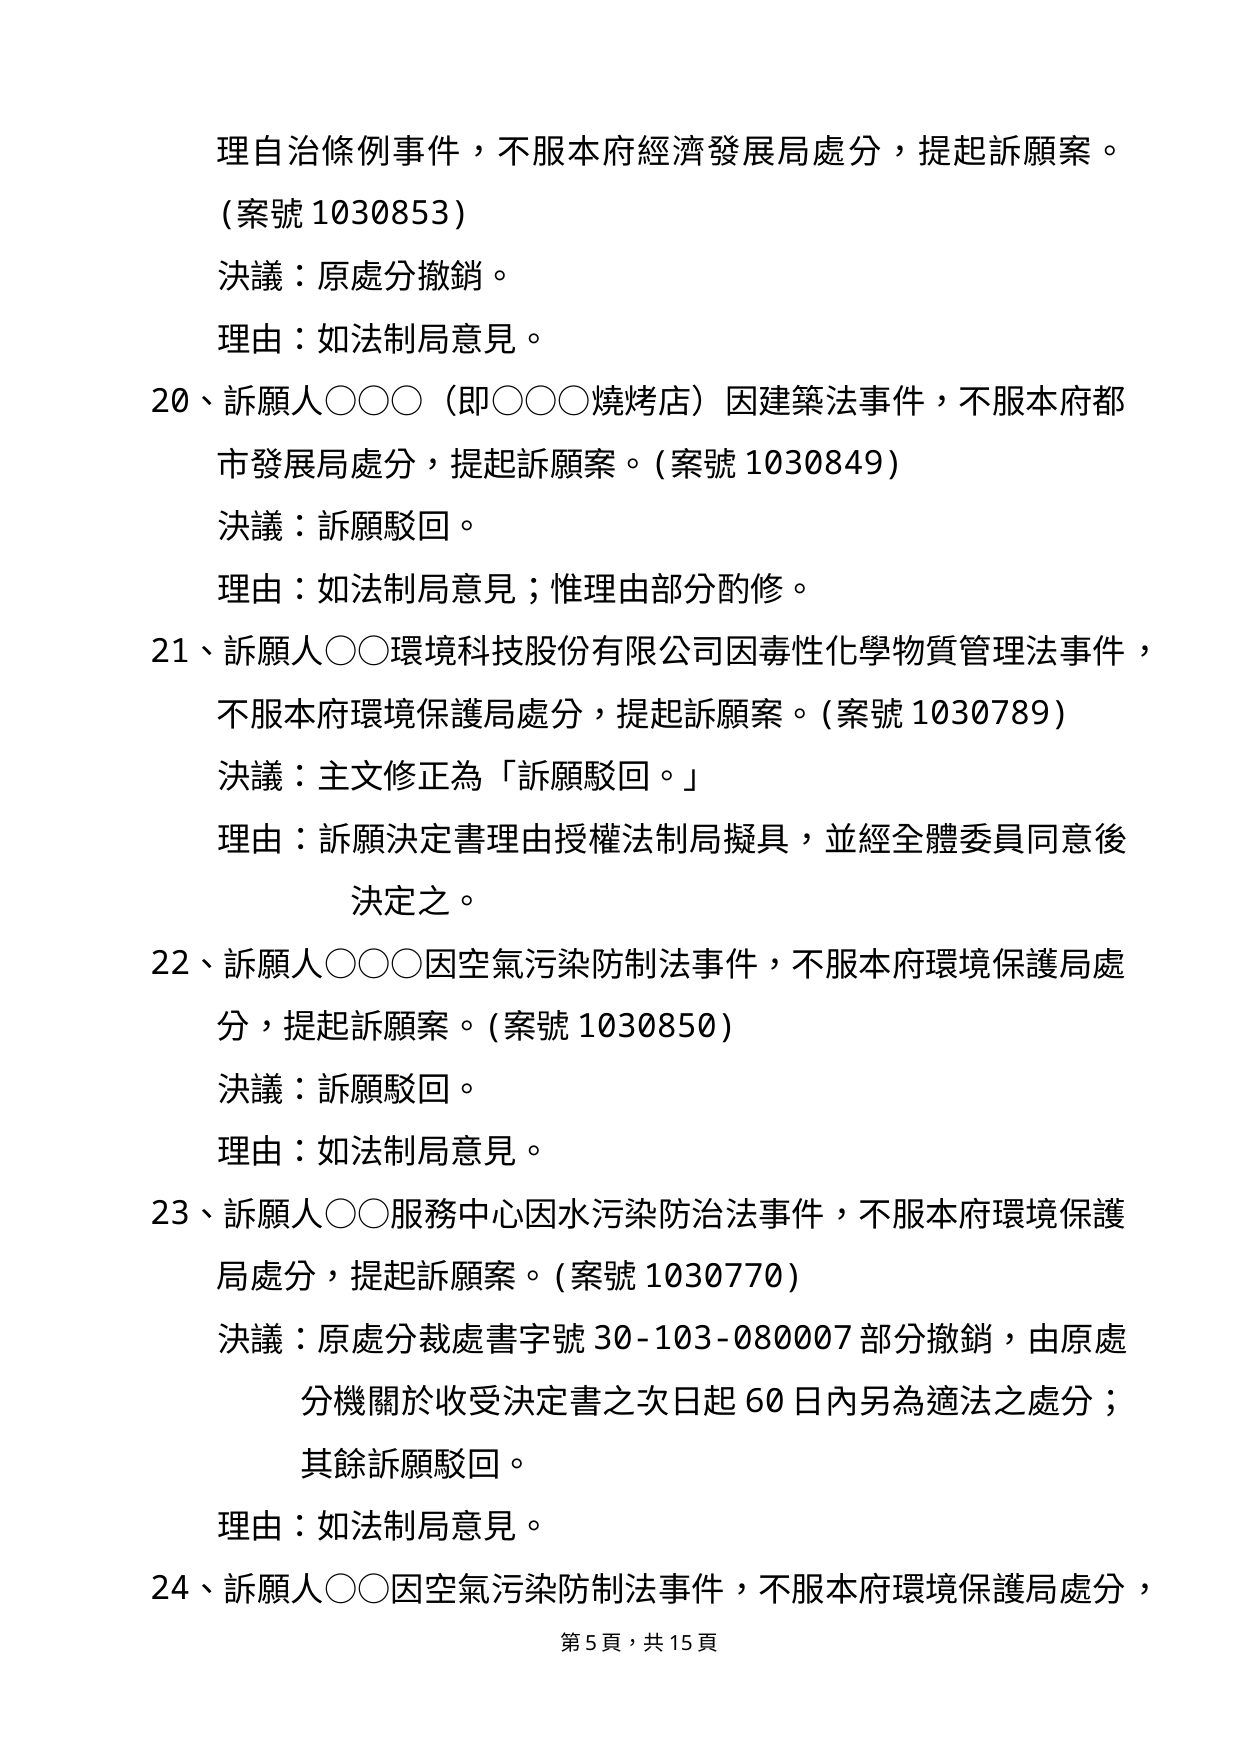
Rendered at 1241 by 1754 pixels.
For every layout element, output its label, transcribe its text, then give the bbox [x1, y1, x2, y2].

text 22、訴願人○○○因空氣污染防制法事件，不服本府環境保護局處分，提起訴願案。(案號1030850) [150, 920, 1128, 1045]
text 決議：訴願駁回。 [217, 483, 1128, 545]
text 20、訴願人○○○（即○○○燒烤店）因建築法事件，不服本府都市發展局處分，提起訴願案。(案號1030849) [150, 358, 1128, 483]
text 理由：如法制局意見。 [217, 1483, 1128, 1545]
text 決議：原處分撤銷。 [217, 233, 1128, 295]
text 決議：主文修正為「訴願駁回。」 [217, 733, 1128, 795]
text 決議：訴願駁回。 [217, 1045, 1128, 1108]
text 理由：如法制局意見；惟理由部分酌修。 [217, 545, 1128, 608]
text 決議：原處分裁處書字號30-103-080007部分撤銷，由原處分機關於收受決定書之次日起60日內另為適法之處分；其餘訴願駁回。 [217, 1295, 1128, 1483]
text 理自治條例事件，不服本府經濟發展局處分，提起訴願案。(案號1030853) [150, 108, 1128, 233]
text 24、訴願人○○因空氣污染防制法事件，不服本府環境保護局處分，提起訴願案。(案號1030864) [150, 1545, 1128, 1608]
text 理由：如法制局意見。 [217, 295, 1128, 358]
text 理由：訴願決定書理由授權法制局擬具，並經全體委員同意後決定之。 [217, 795, 1128, 920]
text 23、訴願人○○服務中心因水污染防治法事件，不服本府環境保護局處分，提起訴願案。(案號1030770) [150, 1170, 1128, 1295]
text 21、訴願人○○環境科技股份有限公司因毒性化學物質管理法事件，不服本府環境保護局處分，提起訴願案。(案號1030789) [150, 608, 1128, 733]
text 理由：如法制局意見。 [217, 1108, 1128, 1170]
